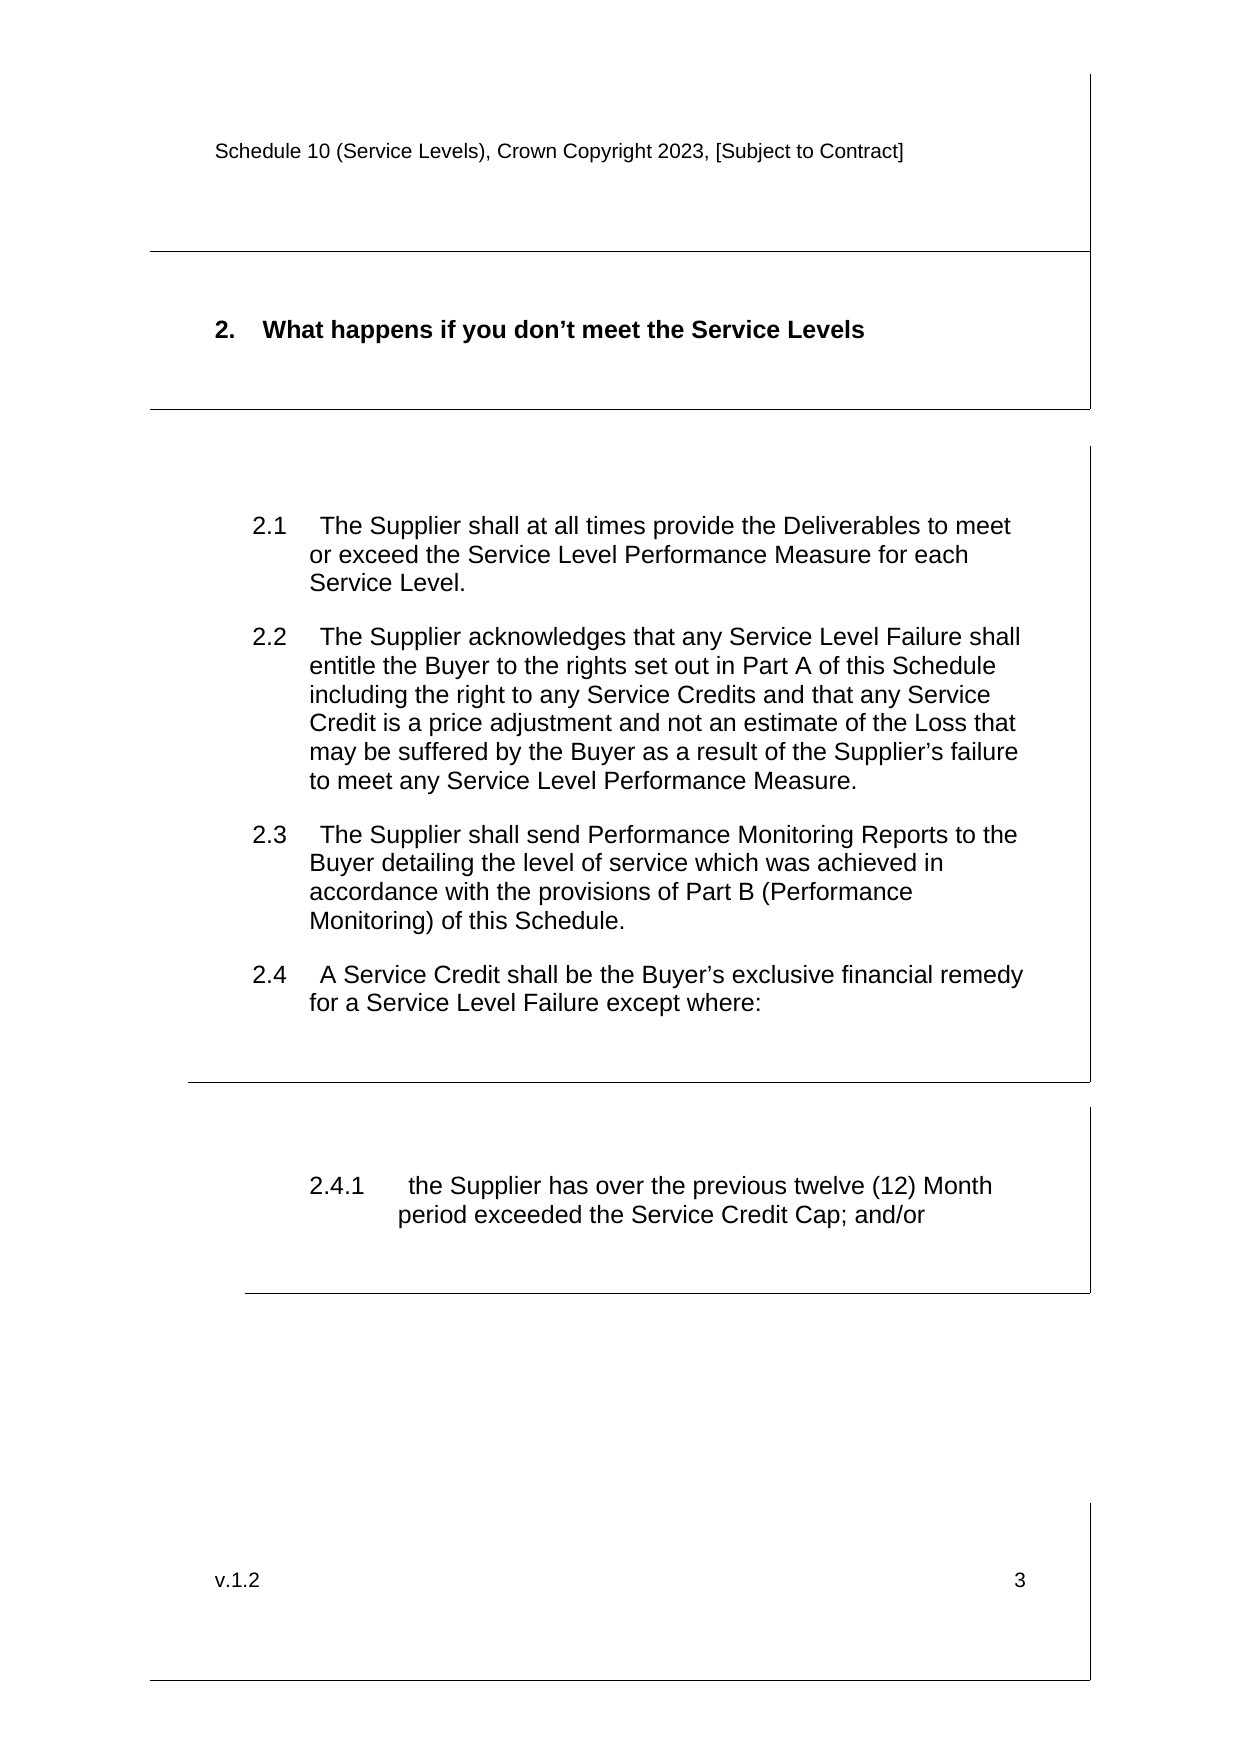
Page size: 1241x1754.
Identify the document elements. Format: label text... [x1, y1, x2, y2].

list The Supplier shall at all times provide the Deliverables to meet or exceed the Service Level Performance Measure for each Service Level. [187, 446, 1090, 558]
list The Supplier acknowledges that any Service Level Failure shall entitle the Buyer to the rights set out in Part A of this Schedule including the right to any Service Credits and that any Service Credit is a price adjustment and not an estimate of the Loss that may be suffered by the Buyer as a result of the Supplier’s failure to meet any Service Level Performance Measure. [187, 558, 1090, 755]
list What happens if you don’t meet the Service Levels [150, 251, 1090, 409]
list A Service Credit shall be the Buyer’s exclusive financial remedy for a Service Level Failure except where: [187, 895, 1090, 1082]
list The Supplier shall send Performance Monitoring Reports to the Buyer detailing the level of service which was achieved in accordance with the provisions of Part B (Performance Monitoring) of this Schedule. [187, 755, 1090, 895]
list the Supplier has over the previous twelve (12) Month period exceeded the Service Credit Cap; and/or [244, 1107, 1090, 1293]
